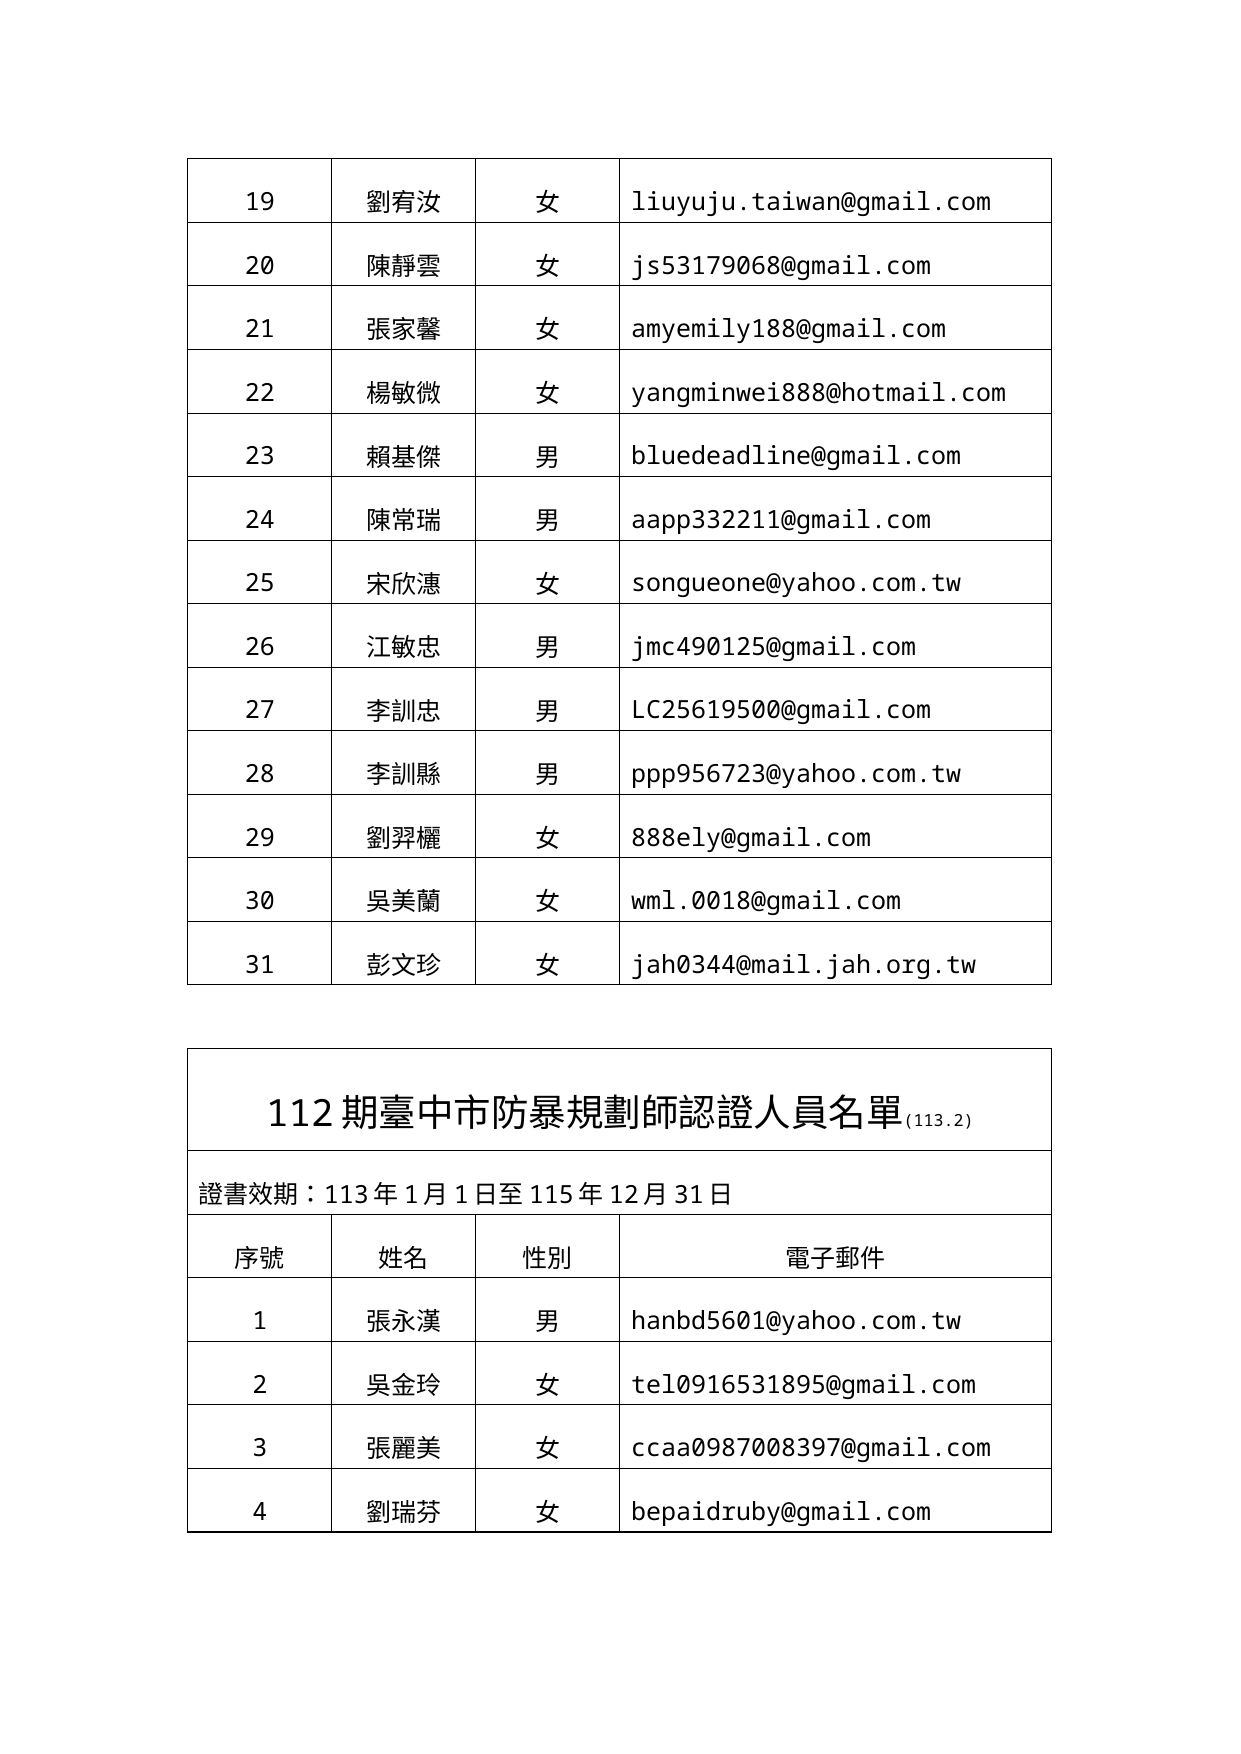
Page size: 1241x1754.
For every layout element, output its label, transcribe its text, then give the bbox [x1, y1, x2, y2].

table_cell yangminwei888@hotmail.com [620, 350, 1051, 412]
table_cell 姓名 [332, 1215, 475, 1277]
table_cell 女 [476, 159, 619, 222]
table_cell 31 [188, 922, 331, 984]
table_cell 女 [476, 286, 619, 349]
table_cell 30 [188, 858, 331, 921]
table_cell jah0344@mail.jah.org.tw [620, 922, 1051, 984]
table_cell 29 [188, 795, 331, 857]
table_cell 女 [476, 350, 619, 412]
table_cell 3 [188, 1405, 331, 1468]
table_cell 女 [476, 795, 619, 857]
table_cell 4 [188, 1469, 331, 1531]
table_cell 彭文珍 [332, 922, 475, 984]
table_cell 劉宥汝 [332, 159, 475, 222]
table_cell 李訓縣 [332, 731, 475, 794]
table_cell amyemily188@gmail.com [620, 286, 1051, 349]
table_cell LC25619500@gmail.com [620, 668, 1051, 730]
table_cell 2 [188, 1342, 331, 1404]
table_cell 劉羿欐 [332, 795, 475, 857]
table_cell 男 [476, 477, 619, 539]
table_header 112期臺中市防暴規劃師認證人員名單(113.2) [188, 1049, 1051, 1150]
table_cell jmc490125@gmail.com [620, 604, 1051, 667]
table_cell wml.0018@gmail.com [620, 858, 1051, 921]
table_cell 陳靜雲 [332, 223, 475, 285]
table_cell 女 [476, 922, 619, 984]
table_cell 25 [188, 541, 331, 603]
table_cell 24 [188, 477, 331, 539]
table_cell 陳常瑞 [332, 477, 475, 539]
table_cell 女 [476, 541, 619, 603]
table_cell aapp332211@gmail.com [620, 477, 1051, 539]
table_cell 張麗美 [332, 1405, 475, 1468]
table_cell 男 [476, 414, 619, 476]
table_cell ppp956723@yahoo.com.tw [620, 731, 1051, 794]
table_cell 序號 [188, 1215, 331, 1277]
table_cell 宋欣潓 [332, 541, 475, 603]
table_cell 20 [188, 223, 331, 285]
table_cell 女 [476, 1342, 619, 1404]
table_cell 性別 [476, 1215, 619, 1277]
table_cell 男 [476, 1278, 619, 1341]
table_cell bluedeadline@gmail.com [620, 414, 1051, 476]
table_cell 男 [476, 604, 619, 667]
table_cell 女 [476, 1405, 619, 1468]
table_cell 李訓忠 [332, 668, 475, 730]
table_cell 888ely@gmail.com [620, 795, 1051, 857]
table_cell 23 [188, 414, 331, 476]
table_cell js53179068@gmail.com [620, 223, 1051, 285]
table_cell 28 [188, 731, 331, 794]
table_cell 22 [188, 350, 331, 412]
table_cell 男 [476, 731, 619, 794]
table_cell 吳金玲 [332, 1342, 475, 1404]
table_cell 27 [188, 668, 331, 730]
table_cell hanbd5601@yahoo.com.tw [620, 1278, 1051, 1341]
table_cell 江敏忠 [332, 604, 475, 667]
table_cell 楊敏微 [332, 350, 475, 412]
table_cell 19 [188, 159, 331, 222]
table_cell 女 [476, 1469, 619, 1531]
table_cell ccaa0987008397@gmail.com [620, 1405, 1051, 1468]
table_cell 26 [188, 604, 331, 667]
table_cell 女 [476, 223, 619, 285]
table_cell 張家馨 [332, 286, 475, 349]
table_cell 21 [188, 286, 331, 349]
table_cell 劉瑞芬 [332, 1469, 475, 1531]
table_cell 賴基傑 [332, 414, 475, 476]
table_cell songueone@yahoo.com.tw [620, 541, 1051, 603]
table_cell 張永漢 [332, 1278, 475, 1341]
table_cell tel0916531895@gmail.com [620, 1342, 1051, 1404]
table_cell 吳美蘭 [332, 858, 475, 921]
table_cell 電子郵件 [620, 1215, 1051, 1277]
table_cell 女 [476, 858, 619, 921]
table_cell 證書效期：113年1月1日至115年12月31日 [188, 1151, 1051, 1214]
table_cell liuyuju.taiwan@gmail.com [620, 159, 1051, 222]
table_cell 1 [188, 1278, 331, 1341]
table_cell 男 [476, 668, 619, 730]
table_cell bepaidruby@gmail.com [620, 1469, 1051, 1531]
